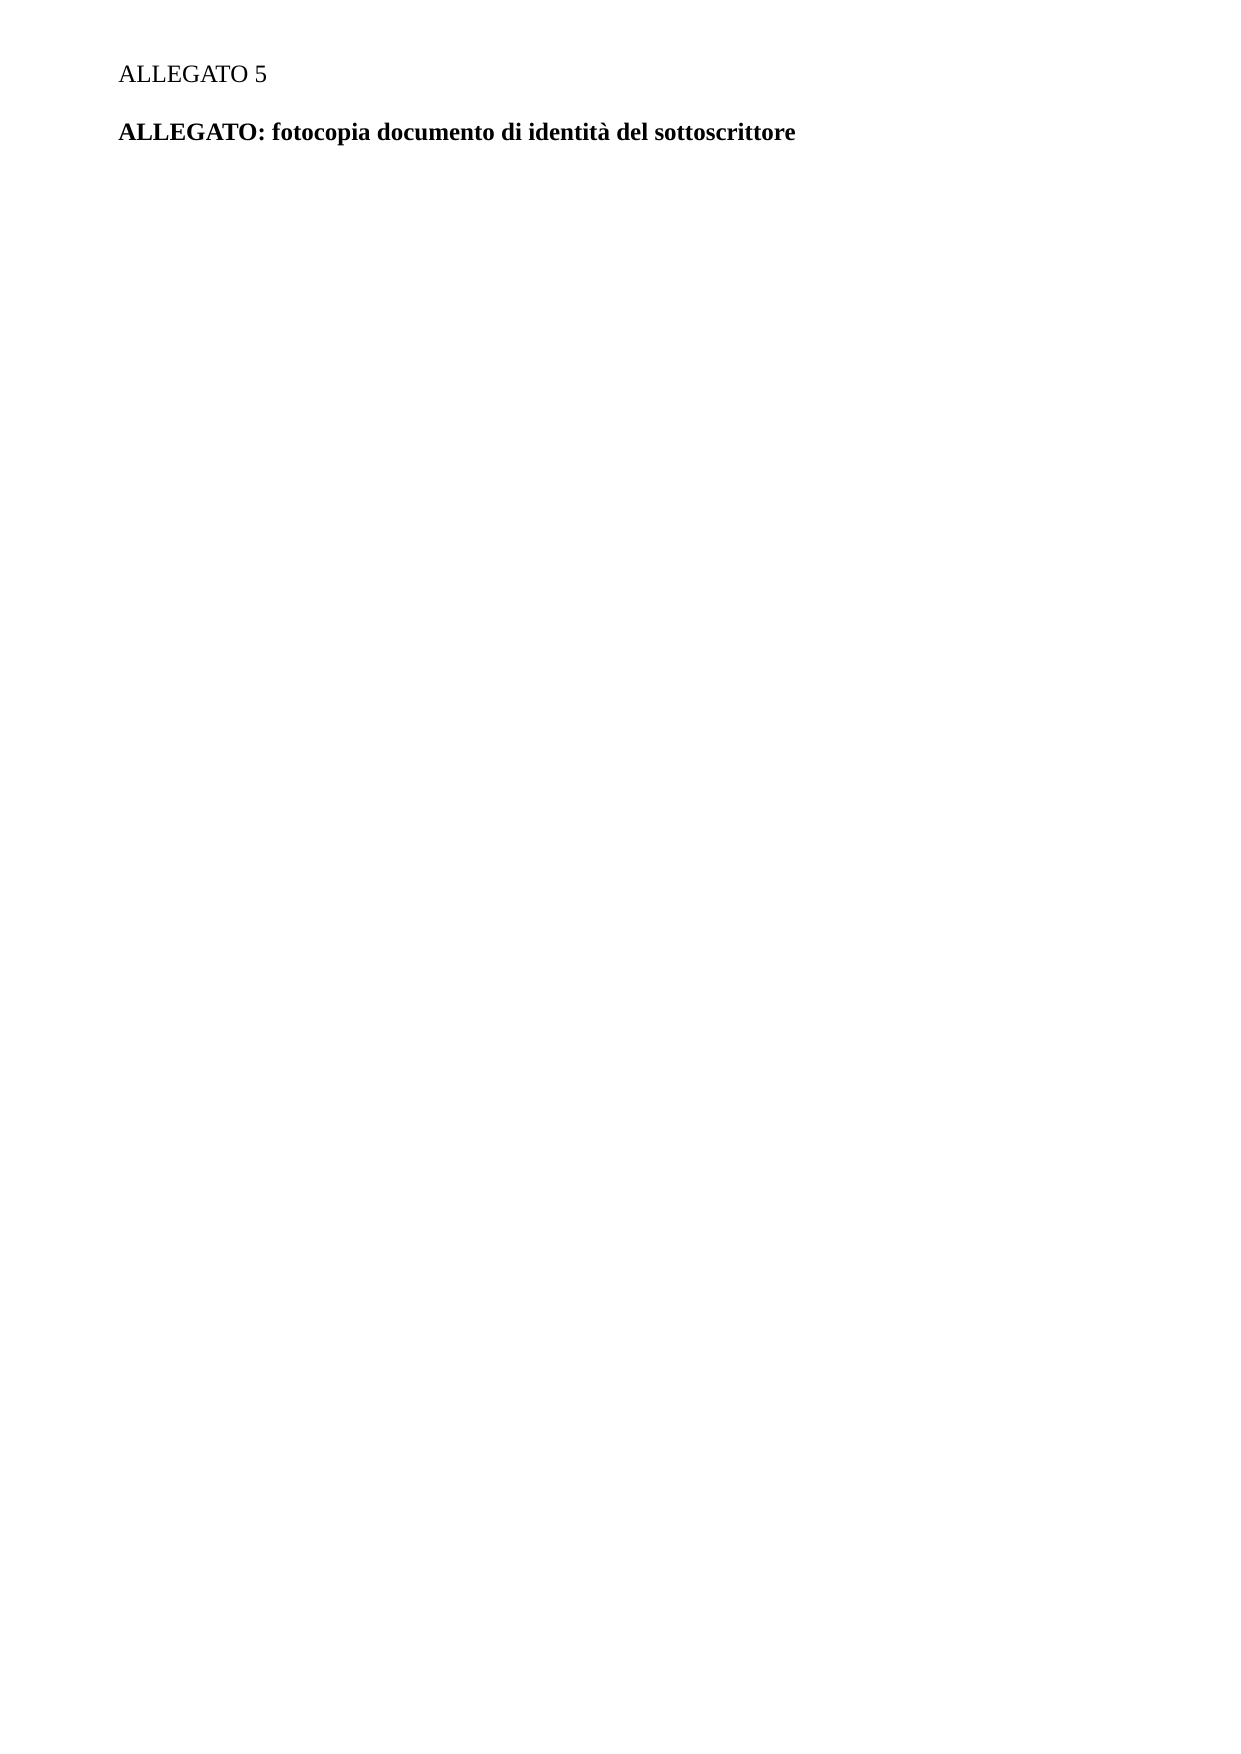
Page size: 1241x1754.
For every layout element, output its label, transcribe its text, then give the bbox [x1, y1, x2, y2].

text ALLEGATO: fotocopia documento di identità del sottoscrittore [118, 117, 1122, 146]
